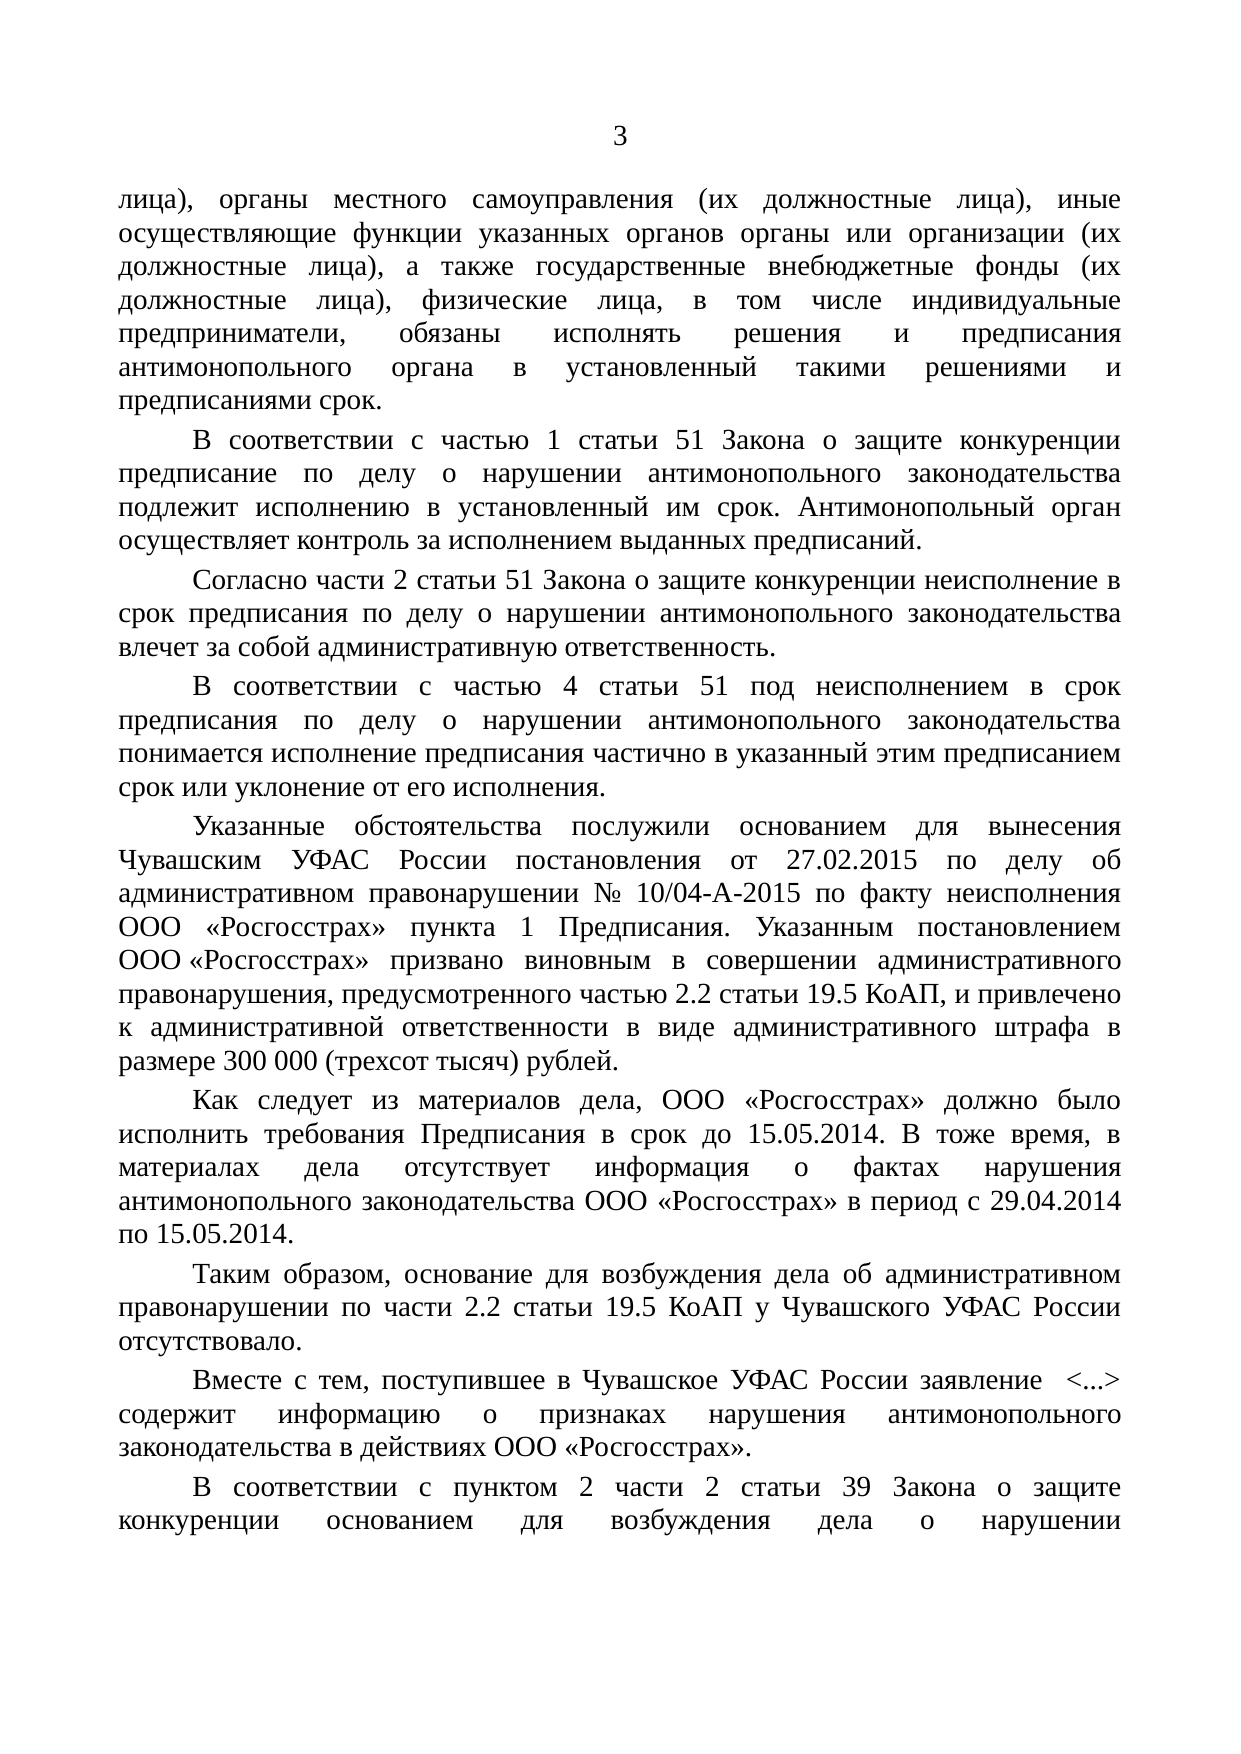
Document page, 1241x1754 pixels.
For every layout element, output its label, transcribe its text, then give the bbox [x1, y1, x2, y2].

text В соответствии с частью 4 статьи 51 под неисполнением в срок предписания по делу о нарушении антимонопольного законодательства понимается исполнение предписания частично в указанный этим предписанием срок или уклонение от его исполнения. [118, 668, 1122, 802]
text Таким образом, основание для возбуждения дела об административном правонарушении по части 2.2 статьи 19.5 КоАП у Чувашского УФАС России отсутствовало. [118, 1256, 1122, 1357]
text Указанные обстоятельства послужили основанием для вынесения Чувашским УФАС России постановления от 27.02.2015 по делу об административном правонарушении № 10/04-А-2015 по факту неисполнения ООО «Росгосстрах» пункта 1 Предписания. Указанным постановлением ООО «Росгосстрах» призвано виновным в совершении административного правонарушения, предусмотренного частью 2.2 статьи 19.5 КоАП, и привлечено к административной ответственности в виде административного штрафа в размере 300 000 (трехсот тысяч) рублей. [118, 808, 1122, 1077]
text В соответствии с пунктом 2 части 2 статьи 39 Закона о защите конкуренции основанием для возбуждения дела о нарушении [118, 1469, 1122, 1536]
text В соответствии с частью 1 статьи 51 Закона о защите конкуренции предписание по делу о нарушении антимонопольного законодательства подлежит исполнению в установленный им срок. Антимонопольный орган осуществляет контроль за исполнением выданных предписаний. [118, 422, 1122, 556]
text Как следует из материалов дела, ООО «Росгосстрах» должно было исполнить требования Предписания в срок до 15.05.2014. В тоже время, в материалах дела отсутствует информация о фактах нарушения антимонопольного законодательства ООО «Росгосстрах» в период с 29.04.2014 по 15.05.2014. [118, 1082, 1122, 1250]
text лица), органы местного самоуправления (их должностные лица), иные осуществляющие функции указанных органов органы или организации (их должностные лица), а также государственные внебюджетные фонды (их должностные лица), физические лица, в том числе индивидуальные предприниматели, обязаны исполнять решения и предписания антимонопольного органа в установленный такими решениями и предписаниями срок. [118, 181, 1122, 416]
text Вместе с тем, поступившее в Чувашское УФАС России заявление <...> содержит информацию о признаках нарушения антимонопольного законодательства в действиях ООО «Росгосстрах». [118, 1362, 1122, 1463]
text Согласно части 2 статьи 51 Закона о защите конкуренции неисполнение в срок предписания по делу о нарушении антимонопольного законодательства влечет за собой административную ответственность. [118, 562, 1122, 662]
